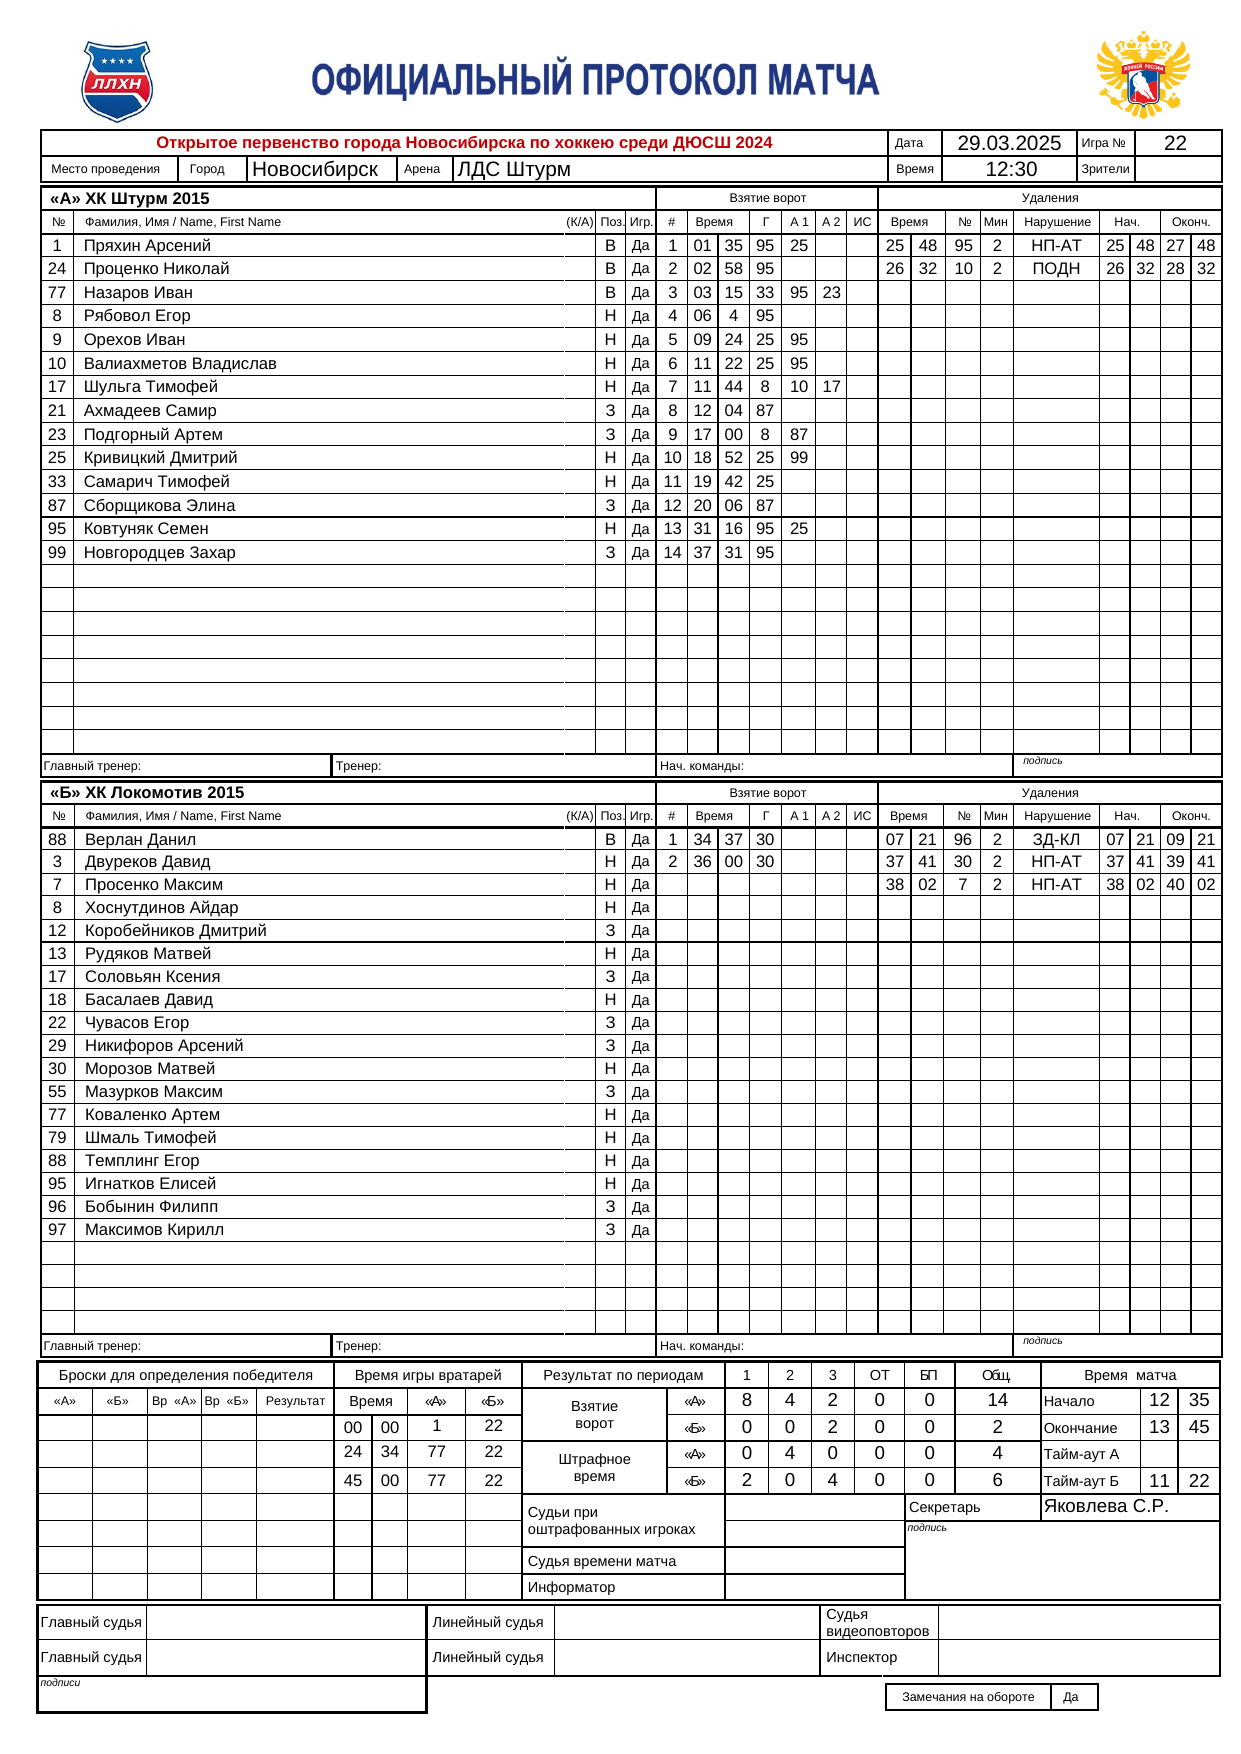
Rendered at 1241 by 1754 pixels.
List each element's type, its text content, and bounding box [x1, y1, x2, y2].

table_cell [408, 1521, 465, 1546]
table_cell [750, 1265, 781, 1287]
table_cell Хоснутдинов Айдар [75, 896, 564, 918]
table_cell [565, 235, 595, 256]
table_cell [782, 588, 815, 611]
table_cell [816, 588, 846, 611]
table_cell [847, 352, 877, 374]
table_cell [1192, 1127, 1221, 1149]
table_cell [782, 1242, 815, 1264]
table_cell [847, 399, 877, 422]
table_cell Темплинг Егор [75, 1150, 564, 1172]
table_cell [1161, 1311, 1190, 1333]
table_cell [1014, 1127, 1099, 1149]
table_cell [944, 1012, 980, 1033]
table_cell [879, 659, 910, 682]
table_cell [1014, 376, 1099, 398]
table_cell 23 [42, 423, 73, 445]
table_cell [565, 1081, 595, 1103]
table_cell [466, 1547, 521, 1573]
table_cell [847, 1196, 877, 1218]
table_cell 22 [719, 352, 749, 374]
table_cell [816, 1104, 846, 1126]
table_cell [879, 541, 910, 564]
table_cell [1161, 1104, 1190, 1126]
table_cell [1014, 518, 1099, 540]
table_cell [1014, 1196, 1099, 1218]
table_cell Верлан Данил [75, 829, 564, 849]
table_cell З [596, 494, 625, 516]
table_cell 4 [769, 1442, 811, 1467]
table_cell 95 [782, 352, 815, 374]
table_cell [565, 1150, 595, 1172]
table_cell [912, 305, 945, 327]
table_cell 4 [956, 1442, 1040, 1467]
table_cell [74, 636, 564, 658]
table_cell 0 [855, 1468, 904, 1493]
table_cell Да [626, 989, 655, 1011]
table_cell 0 [905, 1389, 954, 1413]
table_cell [93, 1468, 147, 1493]
table_cell [879, 281, 910, 303]
table_cell [750, 1288, 781, 1310]
table_cell Да [626, 376, 655, 398]
table_cell [981, 683, 1013, 706]
table_cell А 1 [782, 805, 815, 826]
table_cell [847, 1242, 877, 1264]
table_header Да [1052, 1685, 1097, 1709]
table_cell 14 [956, 1389, 1040, 1413]
table_cell [944, 1265, 980, 1287]
table_cell Новгородцев Захар [74, 541, 564, 564]
table_cell [782, 1311, 815, 1333]
table_cell [1192, 1196, 1221, 1218]
table_cell [148, 1494, 201, 1520]
table_header Замечания на обороте [887, 1685, 1050, 1709]
table_cell [1161, 1150, 1190, 1172]
table_cell [847, 1150, 877, 1172]
table_cell 8 [42, 305, 73, 327]
table_cell [816, 257, 846, 280]
table_cell [1014, 1242, 1099, 1264]
table_cell [879, 707, 910, 729]
table_cell 96 [42, 1196, 74, 1218]
table_cell [816, 1288, 846, 1310]
table_cell [981, 376, 1013, 398]
table_cell 25 [782, 235, 815, 256]
table_cell [946, 518, 980, 540]
table_cell [816, 1242, 846, 1264]
table_cell [816, 707, 846, 729]
table_cell [1192, 612, 1221, 634]
table_cell [1131, 305, 1160, 327]
table_cell [726, 1548, 904, 1573]
table_cell [782, 1173, 815, 1195]
table_cell ЗД-КЛ [1014, 829, 1099, 849]
table_cell [750, 1035, 781, 1057]
table_cell [981, 966, 1013, 987]
table_cell [981, 1035, 1013, 1057]
table_cell [1100, 565, 1129, 587]
table_cell [946, 541, 980, 564]
table_cell [1014, 470, 1099, 493]
table_cell Н [596, 376, 625, 398]
table_cell [1161, 896, 1190, 918]
table_cell Мазурков Максим [75, 1081, 564, 1103]
table_cell [657, 1127, 687, 1149]
table_cell [1192, 989, 1221, 1011]
table_cell [1100, 446, 1129, 469]
table_cell [912, 1150, 943, 1172]
table_cell Рябовол Егор [74, 305, 564, 327]
table_cell [1100, 494, 1129, 516]
table_cell [782, 305, 815, 327]
table_cell [688, 989, 717, 1011]
table_cell Игр. [626, 805, 655, 826]
table_cell [944, 966, 980, 987]
table_cell Информатор [523, 1575, 724, 1599]
table_cell [1192, 399, 1221, 422]
table_cell [1014, 541, 1099, 564]
table_cell [565, 1104, 595, 1126]
table_cell [719, 1012, 749, 1033]
table_cell [719, 683, 749, 706]
table_cell 30 [42, 1058, 74, 1079]
table_cell [944, 1173, 980, 1195]
table_cell [879, 1127, 910, 1149]
table_cell 25 [879, 235, 910, 256]
table_cell 7 [42, 874, 74, 895]
table_cell Н [596, 1104, 625, 1126]
table_cell [816, 1265, 846, 1287]
table_cell [726, 1495, 904, 1520]
table_cell Да [626, 896, 655, 918]
table_cell [657, 943, 687, 964]
table_cell [555, 1640, 819, 1675]
table_cell [750, 1081, 781, 1103]
table_cell [1131, 1035, 1160, 1057]
table_cell [565, 920, 595, 941]
table_cell [1192, 352, 1221, 374]
table_cell [719, 1173, 749, 1195]
table_cell 0 [769, 1415, 811, 1440]
table_cell [1100, 730, 1129, 753]
table_cell Тренер: [333, 755, 655, 776]
table_cell [1014, 281, 1099, 303]
table_cell 20 [688, 494, 717, 516]
table_cell [912, 494, 945, 516]
table_cell 0 [726, 1442, 768, 1467]
table_cell [565, 636, 595, 658]
table_cell 2 [657, 850, 687, 872]
table_cell [847, 920, 877, 941]
table_cell [816, 612, 846, 634]
table_cell Яковлева С.Р. [1042, 1495, 1219, 1520]
table_cell [750, 636, 781, 658]
table_cell Судья видеоповторов [821, 1606, 938, 1639]
table_cell 00 [373, 1416, 407, 1440]
table_cell [74, 612, 564, 634]
table_header Результат по периодам [523, 1363, 724, 1387]
table_cell 37 [1100, 850, 1129, 872]
table_cell А 2 [816, 211, 846, 233]
table_cell [257, 1547, 333, 1573]
table_cell [42, 707, 73, 729]
table_cell [782, 1058, 815, 1079]
table_cell Новосибирск [248, 157, 396, 181]
table_cell [946, 399, 980, 422]
table_cell 17 [688, 423, 717, 445]
table_cell [782, 612, 815, 634]
table_cell 0 [905, 1468, 954, 1493]
table_cell 07 [1100, 829, 1129, 849]
table_cell [626, 1288, 655, 1310]
table_header Взятие ворот [657, 188, 877, 209]
table_cell № [42, 211, 73, 233]
table_cell [1131, 1265, 1160, 1287]
table_cell [816, 874, 846, 895]
table_cell [1099, 1682, 1220, 1711]
table_cell [981, 494, 1013, 516]
table_cell В [596, 829, 625, 849]
table_cell 02 [912, 874, 943, 895]
table_cell [1192, 494, 1221, 516]
table_cell Тайм-аут А [1042, 1441, 1140, 1467]
table_cell [148, 1416, 201, 1440]
table_cell [1131, 518, 1160, 540]
table_cell [565, 1242, 595, 1264]
table_cell [847, 966, 877, 987]
table_cell [782, 1196, 815, 1218]
table_cell [944, 920, 980, 941]
table_cell [750, 683, 781, 706]
table_cell 8 [750, 423, 781, 445]
table_cell Н [596, 305, 625, 327]
table_cell [1192, 707, 1221, 729]
table_cell Тайм-аут Б [1042, 1468, 1140, 1493]
table_cell Да [626, 446, 655, 469]
table_cell [750, 1219, 781, 1241]
table_cell 6 [657, 352, 687, 374]
table_cell [981, 541, 1013, 564]
table_cell [1192, 659, 1221, 682]
table_cell 58 [719, 257, 749, 280]
table_cell [565, 305, 595, 327]
table_cell Штрафное время [523, 1442, 666, 1493]
table_cell Время [335, 1389, 407, 1413]
table_cell Н [596, 989, 625, 1011]
table_cell 31 [719, 541, 749, 564]
table_cell [719, 989, 749, 1011]
table_cell 12 [657, 494, 687, 516]
table_cell [847, 376, 877, 398]
table_cell [847, 1127, 877, 1149]
table_cell Н [596, 352, 625, 374]
table_cell Н [596, 446, 625, 469]
table_cell З [596, 423, 625, 445]
table_cell [688, 1219, 717, 1241]
table_cell 38 [879, 874, 910, 895]
table_cell [202, 1494, 256, 1520]
table_cell [408, 1494, 465, 1520]
table_cell [750, 1242, 781, 1264]
table_cell [879, 376, 910, 398]
table_cell Фамилия, Имя / Name, First Name [75, 805, 565, 826]
table_cell [883, 1677, 1220, 1681]
table_cell [1014, 446, 1099, 469]
table_cell 6 [956, 1468, 1040, 1493]
table_cell [1014, 896, 1099, 918]
table_cell 9 [42, 328, 73, 351]
table_cell [1131, 612, 1160, 634]
table_cell 87 [782, 423, 815, 445]
table_cell [466, 1521, 521, 1546]
table_cell 77 [408, 1468, 465, 1493]
table_cell Да [626, 1012, 655, 1033]
table_cell [1100, 541, 1129, 564]
table_cell [879, 1173, 910, 1195]
table_cell [912, 565, 945, 587]
table_cell Да [626, 943, 655, 964]
table_cell [816, 565, 846, 587]
table_cell [847, 1058, 877, 1079]
table_cell [981, 588, 1013, 611]
table_cell Линейный судья [428, 1640, 554, 1675]
table_cell [1014, 636, 1099, 658]
table_cell [657, 1288, 687, 1310]
table_cell [688, 1035, 717, 1057]
table_cell НП-АТ [1014, 235, 1099, 256]
table_header 22 [1136, 131, 1221, 155]
table_cell [1100, 1196, 1129, 1218]
table_cell Мин [981, 805, 1013, 826]
table_cell [1161, 966, 1190, 987]
table_cell Г [750, 805, 781, 826]
table_cell 12 [42, 920, 74, 941]
table_cell 11 [688, 352, 717, 374]
table_cell 25 [1100, 235, 1129, 256]
table_cell [42, 730, 73, 753]
table_cell 5 [657, 328, 687, 351]
table_cell подпись [1014, 755, 1221, 776]
table_cell Да [626, 305, 655, 327]
table_cell [657, 1311, 687, 1333]
table_cell [944, 1035, 980, 1057]
table_cell 2 [981, 235, 1013, 256]
table_cell 99 [42, 541, 73, 564]
table_cell Да [626, 1035, 655, 1057]
table_cell [939, 1606, 1219, 1639]
table_cell [847, 1012, 877, 1033]
table_cell 45 [1179, 1415, 1219, 1440]
table_cell 37 [879, 850, 910, 872]
table_cell [1192, 1288, 1221, 1310]
table_cell ПОДН [1014, 257, 1099, 280]
table_cell [1100, 920, 1129, 941]
table_cell З [596, 1081, 625, 1103]
table_cell # [657, 211, 687, 233]
table_cell [1100, 1242, 1129, 1264]
table_cell [1014, 1012, 1099, 1033]
table_cell 3 [657, 281, 687, 303]
table_cell З [596, 1035, 625, 1057]
table_cell [782, 829, 815, 849]
table_cell [912, 423, 945, 445]
table_header Взятие ворот [657, 783, 877, 803]
table_cell 22 [42, 1012, 74, 1033]
table_cell 01 [688, 235, 717, 256]
table_cell Рудяков Матвей [75, 943, 564, 964]
table_cell [688, 707, 717, 729]
table_cell [1131, 989, 1160, 1011]
table_cell Игр. [626, 211, 655, 233]
table_cell [1100, 328, 1129, 351]
table_cell ИС [847, 211, 877, 233]
table_cell 06 [719, 494, 749, 516]
table_cell [912, 1219, 943, 1241]
table_cell [1161, 1035, 1190, 1057]
table_cell [946, 305, 980, 327]
table_cell 26 [879, 257, 910, 280]
table_cell [1014, 966, 1099, 987]
table_cell 4 [769, 1389, 811, 1413]
table_cell 88 [42, 829, 74, 849]
table_cell Начало [1042, 1389, 1140, 1413]
table_cell [1161, 1288, 1190, 1310]
table_cell [912, 1104, 943, 1126]
table_cell [74, 659, 564, 682]
table_cell [1192, 281, 1221, 303]
table_cell [202, 1441, 256, 1467]
table_cell «А» [668, 1442, 724, 1467]
table_cell [1014, 352, 1099, 374]
table_cell [1100, 966, 1129, 987]
table_cell [912, 376, 945, 398]
table_cell [750, 874, 781, 895]
table_cell [1014, 1058, 1099, 1079]
table_cell [1100, 1012, 1129, 1033]
table_cell [816, 1219, 846, 1241]
table_cell 18 [688, 446, 717, 469]
table_cell [912, 1288, 943, 1310]
table_cell Да [626, 966, 655, 987]
table_cell [816, 352, 846, 374]
table_header Игра № [1078, 131, 1134, 155]
table_cell [912, 989, 943, 1011]
table_cell [816, 305, 846, 327]
table_cell [816, 1081, 846, 1103]
table_cell [1161, 683, 1190, 706]
table_cell Пряхин Арсений [74, 235, 564, 256]
table_cell [565, 446, 595, 469]
table_cell [816, 399, 846, 422]
table_cell [1014, 920, 1099, 941]
table_cell [626, 1311, 655, 1333]
table_cell [1136, 157, 1221, 181]
table_cell [1131, 352, 1160, 374]
table_cell [719, 1219, 749, 1241]
table_cell [946, 446, 980, 469]
table_cell 0 [905, 1415, 954, 1440]
table_cell 14 [657, 541, 687, 564]
table_cell [719, 1150, 749, 1172]
table_cell Шульга Тимофей [74, 376, 564, 398]
table_cell [946, 281, 980, 303]
table_cell [847, 1173, 877, 1195]
table_cell [981, 707, 1013, 729]
table_cell [626, 565, 655, 587]
table_header Время матча [1042, 1363, 1219, 1387]
table_cell [981, 1081, 1013, 1103]
table_header 2 [769, 1363, 811, 1387]
table_cell Н [596, 943, 625, 964]
table_cell [847, 565, 877, 587]
table_cell [719, 707, 749, 729]
table_cell [93, 1521, 147, 1546]
table_cell Н [596, 328, 625, 351]
table_cell [626, 683, 655, 706]
table_cell [912, 966, 943, 987]
table_cell [816, 989, 846, 1011]
table_cell Инспектор [821, 1640, 938, 1675]
table_cell [565, 281, 595, 303]
table_cell [657, 966, 687, 987]
table_cell [1131, 1127, 1160, 1149]
table_cell [688, 896, 717, 918]
table_header Общ. [956, 1363, 1040, 1387]
table_cell [981, 920, 1013, 941]
table_cell [981, 399, 1013, 422]
table_cell [565, 1127, 595, 1149]
table_cell [816, 920, 846, 941]
table_cell [879, 470, 910, 493]
table_cell [565, 1265, 595, 1287]
table_cell [782, 1127, 815, 1149]
table_cell [981, 612, 1013, 634]
table_cell [1192, 518, 1221, 540]
table_cell [726, 1575, 904, 1599]
table_cell 00 [719, 423, 749, 445]
table_cell Город [179, 157, 246, 181]
table_cell Да [626, 829, 655, 849]
table_cell Оконч. [1161, 805, 1221, 826]
table_cell [944, 1196, 980, 1218]
table_cell (К/А) [565, 211, 595, 233]
table_cell [1192, 446, 1221, 469]
table_cell [202, 1574, 256, 1599]
table_cell 29 [42, 1035, 74, 1057]
table_cell [782, 1035, 815, 1057]
table_cell [912, 1196, 943, 1218]
table_cell Мин [981, 211, 1013, 233]
table_cell Н [596, 874, 625, 895]
table_cell [912, 1058, 943, 1079]
table_cell [202, 1521, 256, 1546]
table_cell [1131, 1242, 1160, 1264]
table_cell [1192, 730, 1221, 753]
table_cell [565, 541, 595, 564]
table_cell З [596, 1219, 625, 1241]
table_cell 25 [42, 446, 73, 469]
table_cell 13 [1141, 1415, 1177, 1440]
table_cell [565, 1196, 595, 1218]
table_cell 77 [42, 1104, 74, 1126]
table_cell [657, 989, 687, 1011]
table_cell [944, 1219, 980, 1241]
table_cell Нарушение [1014, 211, 1099, 233]
table_cell Назаров Иван [74, 281, 564, 303]
table_cell Н [596, 896, 625, 918]
table_cell 25 [750, 446, 781, 469]
table_cell [1014, 989, 1099, 1011]
table_cell [657, 896, 687, 918]
table_cell [565, 470, 595, 493]
table_cell [657, 1173, 687, 1195]
table_cell [1192, 305, 1221, 327]
table_cell [565, 518, 595, 540]
table_cell Сборщикова Элина [74, 494, 564, 516]
table_cell «Б» [668, 1468, 724, 1493]
table_cell [782, 257, 815, 280]
table_cell [1100, 659, 1129, 682]
table_cell [1161, 730, 1190, 753]
table_cell [42, 659, 73, 682]
table_cell [879, 943, 910, 964]
table_cell [1161, 612, 1190, 634]
table_cell [750, 659, 781, 682]
table_cell [148, 1547, 201, 1573]
table_cell [565, 352, 595, 374]
table_cell Да [626, 328, 655, 351]
table_cell [847, 612, 877, 634]
table_cell Двуреков Давид [75, 850, 564, 872]
table_cell [626, 636, 655, 658]
table_cell [1161, 1081, 1190, 1103]
table_cell [93, 1547, 147, 1573]
table_cell 34 [373, 1441, 407, 1467]
table_cell 12 [1141, 1389, 1177, 1413]
table_cell [816, 541, 846, 564]
table_cell [816, 850, 846, 872]
table_header 3 [812, 1363, 854, 1387]
table_cell [565, 707, 595, 729]
table_cell [816, 730, 846, 753]
table_cell [688, 1196, 717, 1218]
table_cell 36 [688, 850, 717, 872]
table_cell [944, 896, 980, 918]
table_cell [1100, 1150, 1129, 1172]
table_cell [1100, 943, 1129, 964]
table_cell [912, 446, 945, 469]
table_cell 2 [981, 874, 1013, 895]
table_cell [719, 1127, 749, 1149]
table_cell Нач. команды: [657, 1335, 1012, 1356]
table_cell [816, 659, 846, 682]
table_cell [1131, 1058, 1160, 1079]
table_cell [847, 1081, 877, 1103]
table_cell Время [688, 805, 749, 826]
table_cell [596, 683, 625, 706]
table_cell [981, 328, 1013, 351]
table_cell [981, 352, 1013, 374]
table_cell 1 [42, 235, 73, 256]
table_cell Да [626, 874, 655, 895]
table_cell [1161, 636, 1190, 658]
table_cell [981, 659, 1013, 682]
table_cell [847, 683, 877, 706]
table_cell [1161, 352, 1190, 374]
table_cell 03 [688, 281, 717, 303]
table_cell [596, 1242, 625, 1264]
table_cell [596, 730, 625, 753]
table_cell [1100, 896, 1129, 918]
table_cell [719, 966, 749, 987]
table_cell [944, 1288, 980, 1310]
table_cell [750, 1058, 781, 1079]
table_cell [1100, 376, 1129, 398]
table_cell 31 [688, 518, 717, 540]
table_cell [1161, 1219, 1190, 1241]
table_cell [782, 989, 815, 1011]
table_cell 28 [1161, 257, 1190, 280]
table_cell Игнатков Елисей [75, 1173, 564, 1195]
table_cell 95 [946, 235, 980, 256]
table_cell [782, 1265, 815, 1287]
table_cell 2 [726, 1468, 768, 1493]
table_cell 0 [769, 1468, 811, 1493]
table_cell «Б » [466, 1389, 521, 1413]
table_cell Шмаль Тимофей [75, 1127, 564, 1149]
table_cell [1131, 636, 1160, 658]
table_cell Да [626, 399, 655, 422]
table_cell [782, 1012, 815, 1033]
table_cell [981, 518, 1013, 540]
table_cell [1161, 541, 1190, 564]
table_cell [981, 896, 1013, 918]
table_cell [912, 683, 945, 706]
table_cell [719, 730, 749, 753]
table_cell [1100, 1127, 1129, 1149]
table_cell [1014, 612, 1099, 634]
table_cell [981, 1196, 1013, 1218]
table_cell Нач. [1100, 805, 1160, 826]
table_cell 95 [750, 235, 781, 256]
table_header Удаления [879, 783, 1221, 803]
table_cell # [657, 805, 687, 826]
table_cell Оконч. [1161, 211, 1221, 233]
table_cell Да [626, 281, 655, 303]
table_cell [596, 636, 625, 658]
table_cell 4 [812, 1468, 854, 1493]
table_cell Поз. [596, 211, 625, 233]
table_cell [847, 1265, 877, 1287]
table_cell [657, 612, 687, 634]
table_cell 00 [335, 1416, 371, 1440]
table_cell 37 [688, 541, 717, 564]
table_cell [782, 1219, 815, 1241]
table_cell 8 [657, 399, 687, 422]
table_cell [1161, 1127, 1190, 1149]
table_cell [981, 943, 1013, 964]
table_cell [981, 1173, 1013, 1195]
table_cell [1014, 328, 1099, 351]
table_cell 38 [1100, 874, 1129, 895]
table_cell [565, 1219, 595, 1241]
table_cell ИС [847, 805, 877, 826]
table_cell 2 [812, 1415, 854, 1440]
table_cell 95 [782, 281, 815, 303]
table_cell [373, 1547, 407, 1573]
table_cell А 2 [816, 805, 846, 826]
table_cell [688, 1265, 717, 1287]
table_cell [946, 636, 980, 658]
table_cell [565, 829, 595, 849]
table_cell 2 [956, 1415, 1040, 1440]
table_cell [1131, 494, 1160, 516]
table_cell [944, 1081, 980, 1103]
table_cell 24 [335, 1441, 371, 1467]
table_cell 32 [1192, 257, 1221, 280]
table_cell [981, 989, 1013, 1011]
table_cell [75, 1311, 564, 1333]
table_cell [912, 659, 945, 682]
table_cell [847, 1035, 877, 1057]
table_cell З [596, 1012, 625, 1033]
table_cell [1014, 1265, 1099, 1287]
table_cell Кривицкий Дмитрий [74, 446, 564, 469]
table_cell 21 [912, 829, 943, 849]
table_cell [1192, 1173, 1221, 1195]
table_cell В [596, 235, 625, 256]
table_cell Ахмадеев Самир [74, 399, 564, 422]
table_cell [1100, 1265, 1129, 1287]
table_cell Да [626, 1104, 655, 1126]
table_cell [816, 518, 846, 540]
table_cell [879, 1242, 910, 1264]
table_cell [782, 494, 815, 516]
table_cell [1014, 494, 1099, 516]
table_cell 4 [657, 305, 687, 327]
table_cell 1 [408, 1416, 465, 1440]
table_cell [657, 1242, 687, 1264]
table_cell [657, 683, 687, 706]
table_cell 2 [981, 257, 1013, 280]
table_cell [750, 1104, 781, 1126]
table_cell [42, 636, 73, 658]
table_cell [257, 1521, 333, 1546]
table_cell [1100, 1058, 1129, 1079]
table_cell [565, 588, 595, 611]
table_cell Бобынин Филипп [75, 1196, 564, 1218]
table_header Время игры вратарей [335, 1363, 521, 1387]
table_cell Никифоров Арсений [75, 1035, 564, 1057]
table_cell 95 [42, 1173, 74, 1195]
table_cell [408, 1574, 465, 1599]
table_cell [1014, 1104, 1099, 1126]
table_cell [596, 1288, 625, 1310]
table_cell 0 [855, 1442, 904, 1467]
table_cell Подгорный Артем [74, 423, 564, 445]
table_cell [816, 235, 846, 256]
table_cell 0 [812, 1442, 854, 1467]
table_cell [93, 1574, 147, 1599]
table_cell [1014, 1081, 1099, 1103]
table_cell 22 [1179, 1468, 1219, 1493]
table_cell 07 [879, 829, 910, 849]
table_cell 22 [466, 1468, 521, 1493]
table_cell [202, 1547, 256, 1573]
table_cell 10 [782, 376, 815, 398]
table_cell [782, 730, 815, 753]
table_cell 17 [42, 376, 73, 398]
table_cell Просенко Максим [75, 874, 564, 895]
table_cell [42, 683, 73, 706]
table_cell [912, 920, 943, 941]
table_cell [847, 281, 877, 303]
table_cell 3 [42, 850, 74, 872]
table_cell 45 [335, 1468, 371, 1493]
table_cell [373, 1494, 407, 1520]
table_cell [1100, 636, 1129, 658]
table_cell [981, 281, 1013, 303]
table_cell [335, 1574, 371, 1599]
table_cell [202, 1416, 256, 1440]
table_cell [847, 423, 877, 445]
table_cell Да [626, 257, 655, 280]
table_cell [750, 565, 781, 587]
table_cell [1192, 1104, 1221, 1126]
table_cell [816, 829, 846, 849]
table_cell [1161, 281, 1190, 303]
table_cell [981, 1242, 1013, 1264]
table_cell [782, 966, 815, 987]
table_cell [1100, 423, 1129, 445]
table_cell 0 [905, 1442, 954, 1467]
table_header 1 [726, 1363, 768, 1387]
table_cell 30 [750, 829, 781, 849]
table_cell Коробейников Дмитрий [75, 920, 564, 941]
table_cell 41 [912, 850, 943, 872]
table_cell 32 [912, 257, 945, 280]
table_cell [879, 636, 910, 658]
table_cell [912, 1081, 943, 1103]
table_cell [816, 328, 846, 351]
table_cell [39, 1574, 92, 1599]
table_cell Главный судья [39, 1606, 146, 1639]
table_cell 87 [750, 399, 781, 422]
table_cell [1192, 470, 1221, 493]
table_cell 2 [981, 829, 1013, 849]
table_cell [1100, 470, 1129, 493]
table_cell [879, 305, 910, 327]
table_cell [912, 1311, 943, 1333]
table_cell [657, 874, 687, 895]
table_cell [879, 1035, 910, 1057]
table_cell Коваленко Артем [75, 1104, 564, 1126]
table_cell [912, 636, 945, 658]
table_cell [147, 1606, 425, 1639]
table_cell 02 [1192, 874, 1221, 895]
table_cell [981, 565, 1013, 587]
table_header БП [905, 1363, 954, 1387]
table_cell [657, 1196, 687, 1218]
table_cell [944, 989, 980, 1011]
table_cell [1161, 1058, 1190, 1079]
table_cell [1192, 920, 1221, 941]
table_cell 11 [1141, 1468, 1177, 1493]
table_cell [202, 1468, 256, 1493]
table_cell Время [688, 211, 749, 233]
table_cell [816, 470, 846, 493]
table_cell [879, 612, 910, 634]
table_cell [39, 1441, 92, 1467]
table_cell З [596, 966, 625, 987]
table_cell [944, 1150, 980, 1172]
table_cell [1131, 730, 1160, 753]
table_cell 30 [944, 850, 980, 872]
table_cell [1161, 989, 1190, 1011]
table_cell 95 [750, 257, 781, 280]
table_cell [657, 1265, 687, 1287]
table_cell [981, 1265, 1013, 1287]
table_cell [1014, 659, 1099, 682]
table_cell [1192, 588, 1221, 611]
table_cell [847, 494, 877, 516]
table_cell [879, 1265, 910, 1287]
table_cell [1014, 943, 1099, 964]
table_cell [1192, 541, 1221, 564]
table_cell Да [626, 494, 655, 516]
table_cell Судья времени матча [523, 1548, 724, 1573]
table_cell [816, 1012, 846, 1033]
table_cell [912, 707, 945, 729]
table_cell Да [626, 470, 655, 493]
table_cell 11 [688, 376, 717, 398]
table_cell Н [596, 470, 625, 493]
table_cell [93, 1416, 147, 1440]
table_cell [946, 730, 980, 753]
table_cell Да [626, 541, 655, 564]
table_cell [565, 257, 595, 280]
table_cell Да [626, 518, 655, 540]
table_cell [816, 896, 846, 918]
table_header «А» ХК Штурм 2015 [42, 188, 655, 209]
table_cell [565, 1173, 595, 1195]
table_cell 30 [750, 850, 781, 872]
table_cell [1131, 1012, 1160, 1033]
table_cell [565, 423, 595, 445]
table_cell Да [626, 920, 655, 941]
table_cell 26 [1100, 257, 1129, 280]
table_cell [879, 518, 910, 540]
table_cell Результат [257, 1389, 333, 1413]
table_cell [719, 1196, 749, 1218]
table_cell [466, 1494, 521, 1520]
table_cell [626, 730, 655, 753]
table_cell [847, 1311, 877, 1333]
table_cell [42, 588, 73, 611]
table_cell 1 [657, 235, 687, 256]
table_cell 33 [750, 281, 781, 303]
table_cell 87 [42, 494, 73, 516]
table_cell [1014, 1035, 1099, 1057]
table_cell [565, 1012, 595, 1033]
table_cell «А» [668, 1389, 724, 1413]
table_cell 13 [42, 943, 74, 964]
table_cell [596, 1311, 625, 1333]
table_cell [1131, 1081, 1160, 1103]
table_cell [879, 1012, 910, 1033]
table_cell 35 [1179, 1389, 1219, 1413]
table_cell Н [596, 518, 625, 540]
table_cell [688, 874, 717, 895]
table_cell «А» [408, 1389, 465, 1413]
table_cell [1161, 518, 1190, 540]
table_cell [912, 352, 945, 374]
table_cell 79 [42, 1127, 74, 1149]
table_cell [1141, 1441, 1177, 1467]
table_cell [879, 399, 910, 422]
table_cell Максимов Кирилл [75, 1219, 564, 1241]
table_cell [719, 659, 749, 682]
table_cell [782, 399, 815, 422]
table_cell 95 [750, 518, 781, 540]
table_cell [879, 1196, 910, 1218]
table_cell [1192, 1012, 1221, 1033]
table_cell [688, 1150, 717, 1172]
table_cell [847, 636, 877, 658]
table_cell [847, 659, 877, 682]
table_cell [565, 896, 595, 918]
table_cell [782, 659, 815, 682]
table_cell [946, 352, 980, 374]
table_cell [847, 257, 877, 280]
table_cell [782, 1104, 815, 1126]
table_cell Н [596, 850, 625, 872]
table_cell Да [626, 1081, 655, 1103]
table_cell [596, 612, 625, 634]
table_cell Да [626, 352, 655, 374]
table_cell [879, 1219, 910, 1241]
table_cell [847, 730, 877, 753]
table_cell [335, 1494, 371, 1520]
table_cell [1014, 1219, 1099, 1241]
table_cell [981, 730, 1013, 753]
table_cell 21 [42, 399, 73, 422]
table_cell [719, 1242, 749, 1264]
table_cell [1192, 1242, 1221, 1264]
table_cell [1161, 707, 1190, 729]
table_cell [1161, 565, 1190, 587]
table_cell 35 [719, 235, 749, 256]
table_cell В [596, 257, 625, 280]
table_cell 44 [719, 376, 749, 398]
table_cell Вр «А» [148, 1389, 201, 1413]
table_cell Арена [398, 157, 452, 181]
table_cell [466, 1574, 521, 1599]
table_cell [750, 920, 781, 941]
table_cell [946, 588, 980, 611]
table_cell 95 [750, 305, 781, 327]
table_cell [879, 1058, 910, 1079]
table_cell [782, 1081, 815, 1103]
table_cell [816, 636, 846, 658]
table_cell [1100, 281, 1129, 303]
table_cell Да [626, 1127, 655, 1149]
table_cell [847, 446, 877, 469]
table_cell [912, 1173, 943, 1195]
table_cell [879, 1081, 910, 1103]
table_cell [42, 1242, 74, 1264]
table_cell Да [626, 423, 655, 445]
table_cell [626, 612, 655, 634]
table_cell [39, 1416, 92, 1440]
table_cell [688, 1242, 717, 1264]
table_cell [1192, 683, 1221, 706]
table_cell [816, 1173, 846, 1195]
table_cell [1192, 1219, 1221, 1241]
table_cell [750, 966, 781, 987]
table_cell [782, 896, 815, 918]
table_cell [42, 1288, 74, 1310]
table_cell [257, 1494, 333, 1520]
table_cell 87 [750, 494, 781, 516]
table_cell [596, 565, 625, 587]
table_cell [1014, 1311, 1099, 1333]
table_cell Фамилия, Имя / Name, First Name [74, 211, 565, 233]
table_cell Проценко Николай [74, 257, 564, 280]
table_cell [946, 376, 980, 398]
table_cell [719, 896, 749, 918]
table_cell [912, 470, 945, 493]
table_cell [39, 1494, 92, 1520]
table_cell 2 [981, 850, 1013, 872]
table_cell [596, 588, 625, 611]
table_cell 25 [750, 470, 781, 493]
table_cell [257, 1574, 333, 1599]
table_cell З [596, 1196, 625, 1218]
table_cell Морозов Матвей [75, 1058, 564, 1079]
table_cell [657, 1219, 687, 1241]
table_cell [39, 1468, 92, 1493]
table_cell ЛДС Штурм [454, 157, 887, 181]
table_cell [879, 896, 910, 918]
table_cell [688, 565, 717, 587]
table_cell [782, 1288, 815, 1310]
table_cell [74, 683, 564, 706]
table_cell [688, 683, 717, 706]
table_cell [565, 376, 595, 398]
table_cell [74, 730, 564, 753]
table_cell [981, 1012, 1013, 1033]
table_cell [565, 659, 595, 682]
table_cell [1131, 446, 1160, 469]
table_cell [1131, 588, 1160, 611]
table_header Удаления [879, 188, 1221, 209]
table_cell Нарушение [1014, 805, 1099, 826]
table_cell [847, 541, 877, 564]
table_cell Ковтуняк Семен [74, 518, 564, 540]
table_cell Да [626, 850, 655, 872]
table_cell 8 [42, 896, 74, 918]
table_cell 22 [466, 1441, 521, 1467]
table_cell 48 [1192, 235, 1221, 256]
table_cell [719, 612, 749, 634]
table_cell [1100, 518, 1129, 540]
table_cell [981, 305, 1013, 327]
table_header 29.03.2025 [943, 131, 1076, 155]
table_cell [565, 850, 595, 872]
table_cell [750, 588, 781, 611]
table_cell [148, 1521, 201, 1546]
table_cell Главный судья [39, 1640, 146, 1675]
table_cell [1100, 1173, 1129, 1195]
table_cell [939, 1640, 1219, 1675]
table_cell [912, 541, 945, 564]
table_cell [782, 470, 815, 493]
table_cell [847, 470, 877, 493]
table_cell [565, 874, 595, 895]
table_cell [1161, 399, 1190, 422]
table_cell [1100, 1104, 1129, 1126]
table_cell [1131, 281, 1160, 303]
table_cell 22 [466, 1416, 521, 1440]
table_cell 96 [944, 829, 980, 849]
table_cell Время [879, 805, 943, 826]
table_cell [816, 446, 846, 469]
table_cell 10 [42, 352, 73, 374]
table_cell [373, 1574, 407, 1599]
table_cell [1131, 541, 1160, 564]
table_cell [782, 707, 815, 729]
table_cell [657, 1012, 687, 1033]
table_cell 95 [750, 541, 781, 564]
table_cell 32 [1131, 257, 1160, 280]
table_cell [847, 850, 877, 872]
table_cell [1192, 636, 1221, 658]
table_cell [257, 1468, 333, 1493]
table_cell [39, 1521, 92, 1546]
table_cell [946, 565, 980, 587]
table_cell [847, 829, 877, 849]
table_cell 77 [408, 1441, 465, 1467]
table_cell [719, 588, 749, 611]
table_cell [1014, 1288, 1099, 1310]
table_cell [912, 943, 943, 964]
table_cell [912, 328, 945, 351]
table_cell [1131, 1173, 1160, 1195]
table_cell Да [626, 1196, 655, 1218]
table_cell [1192, 1081, 1221, 1103]
table_cell [1192, 966, 1221, 987]
table_cell [1131, 376, 1160, 398]
table_cell [1192, 1058, 1221, 1079]
table_cell [879, 423, 910, 445]
table_cell [1131, 470, 1160, 493]
table_cell Самарич Тимофей [74, 470, 564, 493]
table_cell [946, 707, 980, 729]
table_cell [981, 423, 1013, 445]
table_cell Время [879, 211, 945, 233]
table_cell [1014, 1150, 1099, 1172]
table_cell [1131, 659, 1160, 682]
table_cell [257, 1416, 333, 1440]
table_cell Поз. [596, 805, 625, 826]
table_cell [75, 1265, 564, 1287]
table_cell [879, 328, 910, 351]
table_cell [74, 565, 564, 587]
table_cell [847, 1104, 877, 1126]
table_cell [912, 1127, 943, 1149]
table_cell [148, 1441, 201, 1467]
table_cell [1100, 1219, 1129, 1241]
table_cell [626, 1242, 655, 1264]
table_cell 27 [1161, 235, 1190, 256]
table_cell 55 [42, 1081, 74, 1103]
table_cell [1100, 707, 1129, 729]
table_cell [1131, 1196, 1160, 1218]
table_cell [816, 1035, 846, 1057]
table_cell [981, 446, 1013, 469]
table_cell [657, 1150, 687, 1172]
table_cell [147, 1640, 425, 1675]
table_cell Орехов Иван [74, 328, 564, 351]
table_cell [719, 1058, 749, 1079]
table_cell [981, 636, 1013, 658]
table_cell [1014, 730, 1099, 753]
table_cell № [42, 805, 74, 826]
table_cell 88 [42, 1150, 74, 1172]
table_cell 10 [946, 257, 980, 280]
table_cell [782, 565, 815, 587]
table_cell [946, 683, 980, 706]
table_cell Место проведения [42, 157, 177, 181]
table_cell [944, 1104, 980, 1126]
table_cell [1100, 352, 1129, 374]
table_cell [816, 1311, 846, 1333]
table_cell [688, 1012, 717, 1033]
picture [5, 28, 1197, 129]
table_cell [946, 612, 980, 634]
table_cell [879, 1150, 910, 1172]
table_cell [719, 874, 749, 895]
table_cell [1192, 943, 1221, 964]
table_cell Да [626, 1173, 655, 1195]
table_cell 02 [688, 257, 717, 280]
table_cell [565, 1035, 595, 1057]
table_cell [782, 636, 815, 658]
table_cell [565, 1288, 595, 1310]
table_cell [74, 588, 564, 611]
table_cell 97 [42, 1219, 74, 1241]
table_cell 06 [688, 305, 717, 327]
table_header «Б» ХК Локомотив 2015 [42, 783, 655, 803]
table_cell 02 [1131, 874, 1160, 895]
table_cell 13 [657, 518, 687, 540]
table_cell [719, 1035, 749, 1057]
table_cell № [946, 211, 980, 233]
table_cell [847, 235, 877, 256]
table_cell [847, 943, 877, 964]
table_cell [1161, 470, 1190, 493]
table_cell НП-АТ [1014, 850, 1099, 872]
table_cell З [596, 920, 625, 941]
table_cell Н [596, 1173, 625, 1195]
table_cell [626, 707, 655, 729]
table_cell [750, 707, 781, 729]
table_cell [688, 1288, 717, 1310]
table_cell [981, 470, 1013, 493]
table_cell «Б» [668, 1415, 724, 1440]
table_cell [879, 730, 910, 753]
table_cell Н [596, 1058, 625, 1079]
table_cell [879, 1311, 910, 1333]
table_cell З [596, 541, 625, 564]
table_cell Нач. команды: [657, 755, 1012, 776]
table_cell [750, 943, 781, 964]
table_cell [1161, 376, 1190, 398]
table_cell [816, 683, 846, 706]
table_cell 34 [688, 829, 717, 849]
table_cell [912, 1265, 943, 1287]
table_cell [847, 707, 877, 729]
table_cell [782, 850, 815, 872]
table_cell [981, 1058, 1013, 1079]
table_cell [1131, 707, 1160, 729]
table_cell [1014, 588, 1099, 611]
table_cell 04 [719, 399, 749, 422]
table_cell [1192, 376, 1221, 398]
table_cell [879, 966, 910, 987]
table_cell [912, 1035, 943, 1057]
table_cell [657, 636, 687, 658]
table_cell [750, 1150, 781, 1172]
table_cell 00 [373, 1468, 407, 1493]
table_cell [946, 423, 980, 445]
table_cell Зрители [1078, 157, 1134, 181]
table_cell [657, 1104, 687, 1126]
table_cell [565, 494, 595, 516]
table_cell [944, 1242, 980, 1264]
table_cell [1131, 1219, 1160, 1241]
table_cell 24 [42, 257, 73, 280]
table_cell [782, 1150, 815, 1172]
table_cell подписи [39, 1677, 425, 1711]
table_cell (К/А) [565, 805, 595, 826]
table_cell 4 [719, 305, 749, 327]
table_cell [688, 636, 717, 658]
table_cell 19 [688, 470, 717, 493]
table_cell [1014, 707, 1099, 729]
table_cell [981, 1219, 1013, 1241]
table_cell [912, 399, 945, 422]
table_cell 25 [782, 518, 815, 540]
table_cell [750, 1196, 781, 1218]
table_cell [565, 399, 595, 422]
table_cell [719, 943, 749, 964]
table_cell [565, 1058, 595, 1079]
table_cell [912, 281, 945, 303]
table_cell [565, 328, 595, 351]
table_cell 25 [750, 352, 781, 374]
table_cell 2 [657, 257, 687, 280]
table_cell [1100, 989, 1129, 1011]
table_cell [657, 588, 687, 611]
table_cell [626, 659, 655, 682]
table_cell 40 [1161, 874, 1190, 895]
table_cell Время [889, 157, 941, 181]
table_cell Секретарь [906, 1495, 1040, 1520]
table_cell [1161, 920, 1190, 941]
table_cell Тренер: [333, 1335, 655, 1356]
table_cell Да [626, 235, 655, 256]
table_cell [1161, 1173, 1190, 1195]
table_cell [1100, 612, 1129, 634]
table_cell «А» [39, 1389, 92, 1413]
table_cell [1014, 565, 1099, 587]
table_cell [1131, 943, 1160, 964]
table_cell Н [596, 1127, 625, 1149]
table_cell [1192, 1035, 1221, 1057]
table_cell 2 [812, 1389, 854, 1413]
table_cell [688, 1311, 717, 1333]
table_cell [688, 730, 717, 753]
table_cell [1161, 1012, 1190, 1033]
table_cell [1131, 1311, 1160, 1333]
table_cell [750, 612, 781, 634]
table_cell Г [750, 211, 781, 233]
table_cell [719, 1081, 749, 1103]
table_cell [981, 1150, 1013, 1172]
table_cell [565, 1311, 595, 1333]
table_cell [750, 1311, 781, 1333]
table_cell 42 [719, 470, 749, 493]
table_cell 11 [657, 470, 687, 493]
table_cell [1100, 588, 1129, 611]
table_cell [816, 1150, 846, 1172]
table_cell Взятие ворот [523, 1389, 666, 1440]
table_cell [912, 1012, 943, 1033]
table_cell [1014, 683, 1099, 706]
table_cell [879, 565, 910, 587]
table_cell [981, 1104, 1013, 1126]
table_cell Окончание [1042, 1415, 1140, 1440]
table_cell 12:30 [943, 157, 1076, 181]
table_cell 41 [1131, 850, 1160, 872]
table_cell 0 [726, 1415, 768, 1440]
table_cell 15 [719, 281, 749, 303]
table_cell [1014, 305, 1099, 327]
table_cell [42, 565, 73, 587]
table_cell [657, 920, 687, 941]
table_cell [750, 989, 781, 1011]
table_cell [726, 1521, 904, 1546]
table_cell [565, 966, 595, 987]
table_cell [596, 707, 625, 729]
table_cell [879, 1288, 910, 1310]
table_cell [847, 305, 877, 327]
table_cell 0 [855, 1415, 904, 1440]
table_cell [1131, 1150, 1160, 1172]
table_cell [750, 1173, 781, 1195]
table_cell [816, 423, 846, 445]
table_cell [981, 1311, 1013, 1333]
table_cell [565, 943, 595, 964]
table_cell [657, 707, 687, 729]
table_cell [657, 1081, 687, 1103]
table_header Открытое первенство города Новосибирска по хоккею среди ДЮСШ 2024 [42, 131, 887, 155]
table_cell Главный тренер: [42, 1335, 330, 1356]
table_cell [816, 1058, 846, 1079]
table_cell [1192, 896, 1221, 918]
table_cell 23 [816, 281, 846, 303]
table_cell [42, 1265, 74, 1287]
table_cell [1161, 1242, 1190, 1264]
table_cell [816, 494, 846, 516]
table_cell [688, 943, 717, 964]
table_cell [719, 1288, 749, 1310]
table_cell [335, 1521, 371, 1546]
table_cell 48 [912, 235, 945, 256]
table_cell Да [626, 1219, 655, 1241]
table_cell [879, 494, 910, 516]
table_cell 24 [719, 328, 749, 351]
table_cell [688, 1058, 717, 1079]
table_cell 09 [688, 328, 717, 351]
table_cell 7 [657, 376, 687, 398]
table_cell [428, 1677, 882, 1711]
table_cell [1131, 565, 1160, 587]
table_cell [626, 588, 655, 611]
table_cell Линейный судья [428, 1606, 554, 1639]
table_cell 09 [1161, 829, 1190, 849]
table_cell Да [626, 1150, 655, 1172]
table_cell 99 [782, 446, 815, 469]
table_cell [565, 612, 595, 634]
table_cell [257, 1441, 333, 1467]
table_cell [1131, 683, 1160, 706]
table_cell [596, 1265, 625, 1287]
table_cell 39 [1161, 850, 1190, 872]
table_cell [847, 874, 877, 895]
table_cell [1131, 1288, 1160, 1310]
table_cell [39, 1547, 92, 1573]
table_cell 16 [719, 518, 749, 540]
table_cell [1131, 966, 1160, 987]
table_cell [981, 1288, 1013, 1310]
table_cell [1192, 1265, 1221, 1287]
table_cell [944, 943, 980, 964]
table_cell [719, 565, 749, 587]
table_cell 18 [42, 989, 74, 1011]
table_cell [1100, 683, 1129, 706]
table_cell [879, 446, 910, 469]
table_cell [879, 588, 910, 611]
table_cell [782, 541, 815, 564]
table_cell [1192, 423, 1221, 445]
table_cell [626, 1265, 655, 1287]
table_cell № [944, 805, 980, 826]
table_cell [1131, 328, 1160, 351]
table_cell [750, 896, 781, 918]
table_cell [657, 730, 687, 753]
table_cell [148, 1574, 201, 1599]
table_cell З [596, 399, 625, 422]
table_cell [816, 966, 846, 987]
table_cell [1131, 896, 1160, 918]
table_cell А 1 [782, 211, 815, 233]
table_cell [782, 874, 815, 895]
table_cell Нач. [1100, 211, 1160, 233]
table_cell Валиахметов Владислав [74, 352, 564, 374]
table_cell [847, 518, 877, 540]
table_cell [1161, 1196, 1190, 1218]
table_cell В [596, 281, 625, 303]
table_cell [1192, 1311, 1221, 1333]
table_cell [946, 328, 980, 351]
table_cell [1014, 399, 1099, 422]
table_cell [879, 989, 910, 1011]
table_cell 0 [855, 1389, 904, 1413]
table_cell [879, 1104, 910, 1126]
table_cell 48 [1131, 235, 1160, 256]
table_cell [1100, 1288, 1129, 1310]
table_cell [782, 920, 815, 941]
table_cell [335, 1547, 371, 1573]
table_cell [912, 730, 945, 753]
table_cell [944, 1311, 980, 1333]
table_cell [565, 565, 595, 587]
table_header Броски для определения победителя [39, 1363, 333, 1387]
table_cell [74, 707, 564, 729]
table_cell [782, 943, 815, 964]
table_cell [816, 1127, 846, 1149]
table_cell [750, 1012, 781, 1033]
table_cell 12 [688, 399, 717, 422]
table_cell 9 [657, 423, 687, 445]
table_header ОТ [855, 1363, 904, 1387]
table_cell [1161, 943, 1190, 964]
table_cell [1100, 399, 1129, 422]
table_cell подпись [906, 1522, 1219, 1599]
table_cell [555, 1606, 819, 1639]
table_cell [688, 588, 717, 611]
table_cell [1192, 328, 1221, 351]
table_cell [1161, 446, 1190, 469]
table_cell [42, 1311, 74, 1333]
table_cell [688, 1104, 717, 1126]
table_cell [719, 1265, 749, 1287]
table_cell [93, 1494, 147, 1520]
table_cell [816, 1196, 846, 1218]
table_cell 10 [657, 446, 687, 469]
table_cell [657, 1058, 687, 1079]
table_cell Басалаев Давид [75, 989, 564, 1011]
table_cell «Б» [93, 1389, 147, 1413]
table_cell [847, 1288, 877, 1310]
table_cell [719, 636, 749, 658]
table_cell [1161, 1265, 1190, 1287]
table_cell [946, 470, 980, 493]
table_cell [847, 588, 877, 611]
table_cell [944, 1058, 980, 1079]
table_cell [1014, 1173, 1099, 1195]
table_cell [688, 966, 717, 987]
table_cell [688, 612, 717, 634]
table_cell [1100, 305, 1129, 327]
table_cell [847, 896, 877, 918]
table_cell Судьи при оштрафованных игроках [523, 1495, 724, 1546]
table_cell [565, 683, 595, 706]
table_cell [981, 1127, 1013, 1149]
table_cell НП-АТ [1014, 874, 1099, 895]
table_cell [1161, 588, 1190, 611]
table_cell [1161, 305, 1190, 327]
table_cell [688, 1173, 717, 1195]
table_cell [657, 1035, 687, 1057]
table_cell [1131, 920, 1160, 941]
table_cell [719, 1104, 749, 1126]
table_cell [1161, 423, 1190, 445]
table_cell [847, 328, 877, 351]
table_cell [565, 730, 595, 753]
table_cell 41 [1192, 850, 1221, 872]
table_cell [373, 1521, 407, 1546]
table_header Дата [889, 131, 941, 155]
table_cell Соловьян Ксения [75, 966, 564, 987]
table_cell 17 [42, 966, 74, 987]
table_cell [912, 612, 945, 634]
table_cell [408, 1547, 465, 1573]
table_cell [688, 659, 717, 682]
table_cell 37 [719, 829, 749, 849]
table_cell [719, 1311, 749, 1333]
table_cell [782, 683, 815, 706]
table_cell 25 [750, 328, 781, 351]
table_cell [1100, 1035, 1129, 1057]
table_cell Да [626, 1058, 655, 1079]
table_cell [688, 920, 717, 941]
table_cell [688, 1081, 717, 1103]
table_cell [1179, 1441, 1219, 1467]
table_cell [912, 1242, 943, 1264]
table_cell 33 [42, 470, 73, 493]
table_cell [657, 565, 687, 587]
table_cell [816, 943, 846, 964]
table_cell [42, 612, 73, 634]
table_cell [879, 352, 910, 374]
table_cell 8 [726, 1389, 768, 1413]
table_cell [847, 1219, 877, 1241]
table_cell [946, 659, 980, 682]
table_cell [879, 920, 910, 941]
table_cell [565, 989, 595, 1011]
table_cell [1192, 1150, 1221, 1172]
table_cell 00 [719, 850, 749, 872]
table_cell подпись [1014, 1335, 1221, 1356]
table_cell [1100, 1311, 1129, 1333]
table_cell [148, 1468, 201, 1493]
table_cell [750, 1127, 781, 1149]
table_cell Н [596, 1150, 625, 1172]
table_cell [1100, 1081, 1129, 1103]
table_cell [912, 518, 945, 540]
table_cell [657, 659, 687, 682]
table_cell 95 [782, 328, 815, 351]
table_cell 52 [719, 446, 749, 469]
table_cell [847, 989, 877, 1011]
table_cell [1014, 423, 1099, 445]
table_cell [944, 1127, 980, 1149]
table_cell Вр «Б» [202, 1389, 256, 1413]
table_cell [75, 1242, 564, 1264]
table_cell [75, 1288, 564, 1310]
table_cell [596, 659, 625, 682]
table_cell [93, 1441, 147, 1467]
table_cell [912, 588, 945, 611]
table_cell [946, 494, 980, 516]
table_cell 77 [42, 281, 73, 303]
table_cell [879, 683, 910, 706]
table_cell Чувасов Егор [75, 1012, 564, 1033]
table_cell [1161, 494, 1190, 516]
table_cell [688, 1127, 717, 1149]
table_cell [750, 730, 781, 753]
table_cell [1161, 659, 1190, 682]
table_cell [719, 920, 749, 941]
table_cell 21 [1131, 829, 1160, 849]
table_cell 17 [816, 376, 846, 398]
table_cell [912, 896, 943, 918]
table_cell [1131, 423, 1160, 445]
table_cell 7 [944, 874, 980, 895]
table_cell [1131, 1104, 1160, 1126]
table_cell Главный тренер: [42, 755, 330, 776]
table_cell [1131, 399, 1160, 422]
table_cell [1192, 565, 1221, 587]
table_cell 1 [657, 829, 687, 849]
table_cell 21 [1192, 829, 1221, 849]
table_cell 95 [42, 518, 73, 540]
table_cell [1161, 328, 1190, 351]
table_cell 8 [750, 376, 781, 398]
